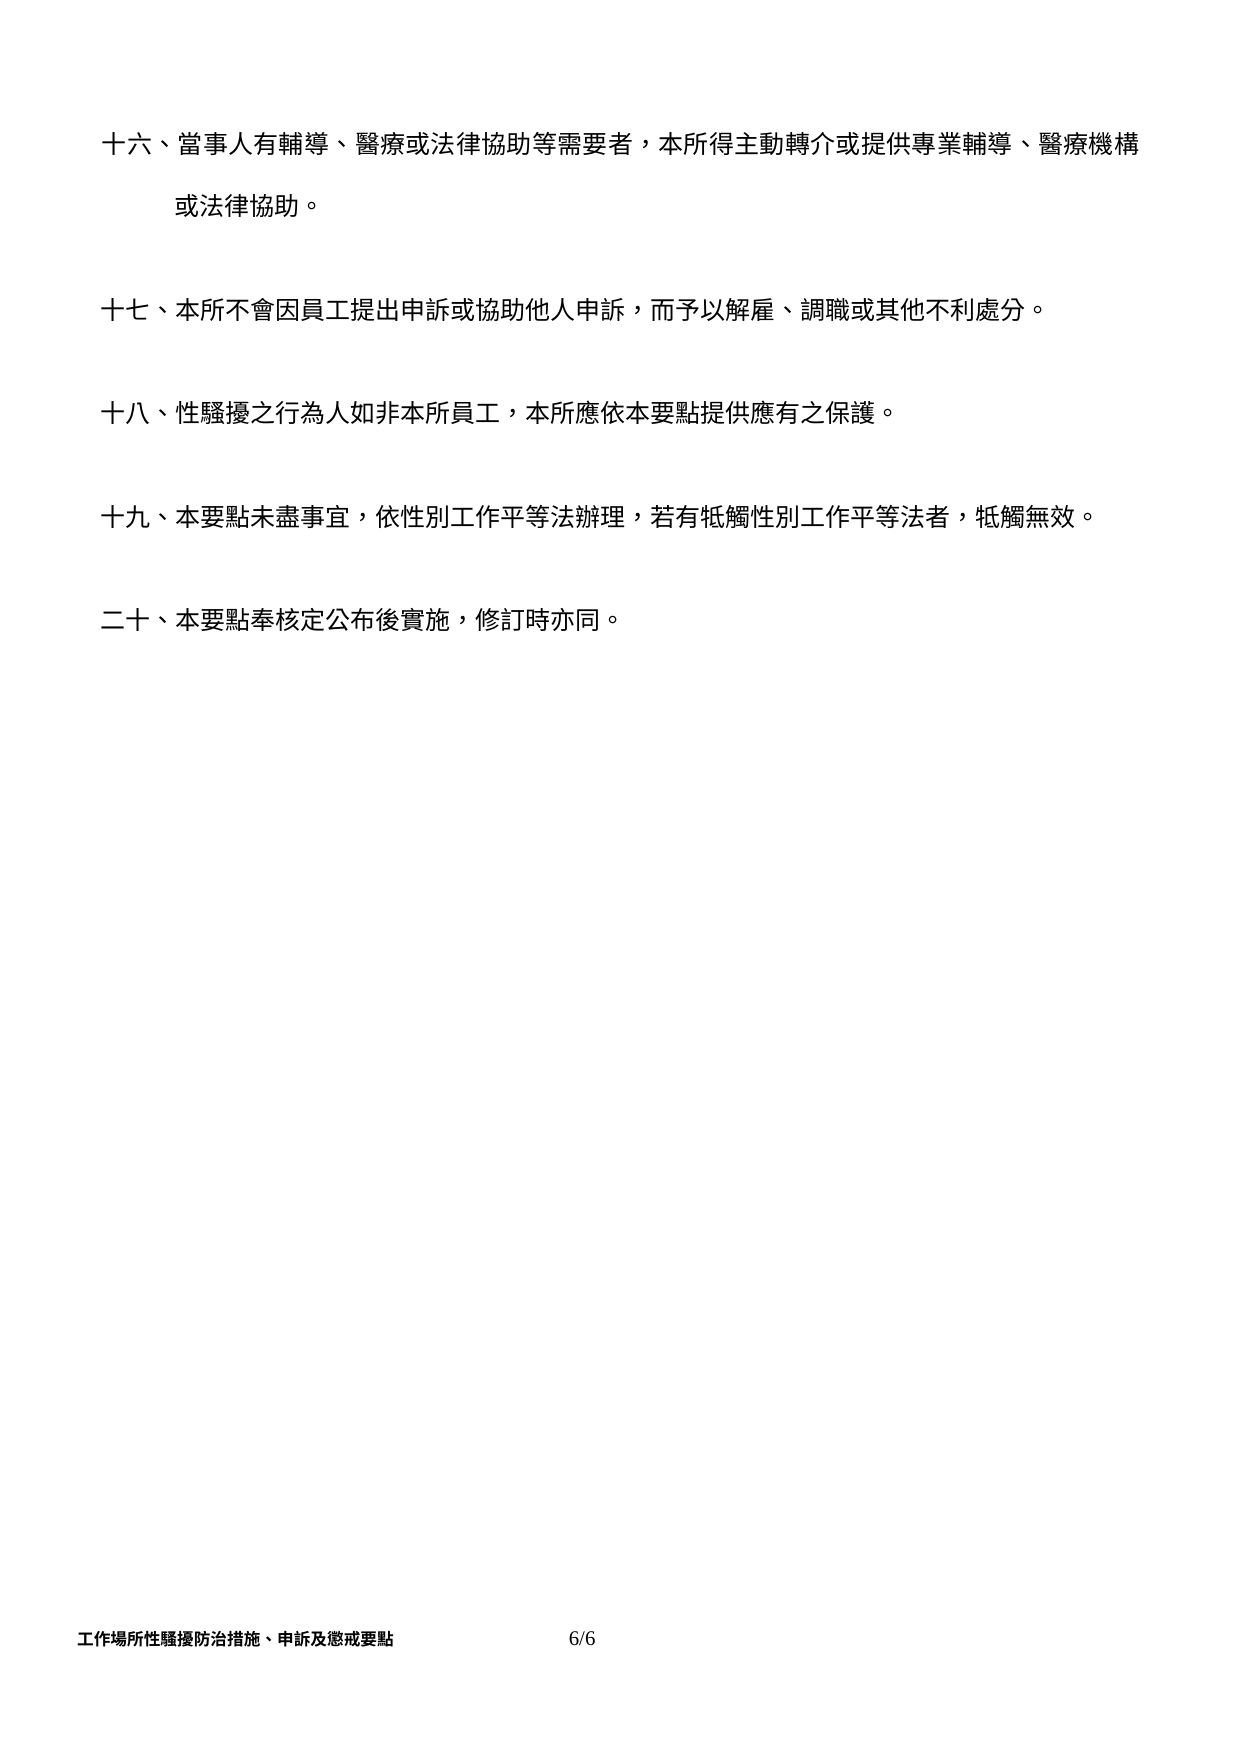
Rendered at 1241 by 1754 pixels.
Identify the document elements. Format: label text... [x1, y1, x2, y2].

text 十六、當事人有輔導、醫療或法律協助等需要者，本所得主動轉介或提供專業輔導、醫療機構或法律協助。 [102, 101, 1140, 226]
text 二十、本要點奉核定公布後實施，修訂時亦同。 [100, 577, 1140, 640]
text 十八、性騷擾之行為人如非本所員工，本所應依本要點提供應有之保護。 [100, 370, 1140, 433]
text 十九、本要點未盡事宜，依性別工作平等法辦理，若有牴觸性別工作平等法者，牴觸無效。 [100, 474, 1140, 536]
text 十七、本所不會因員工提出申訴或協助他人申訴，而予以解雇、調職或其他不利處分。 [100, 267, 1140, 329]
